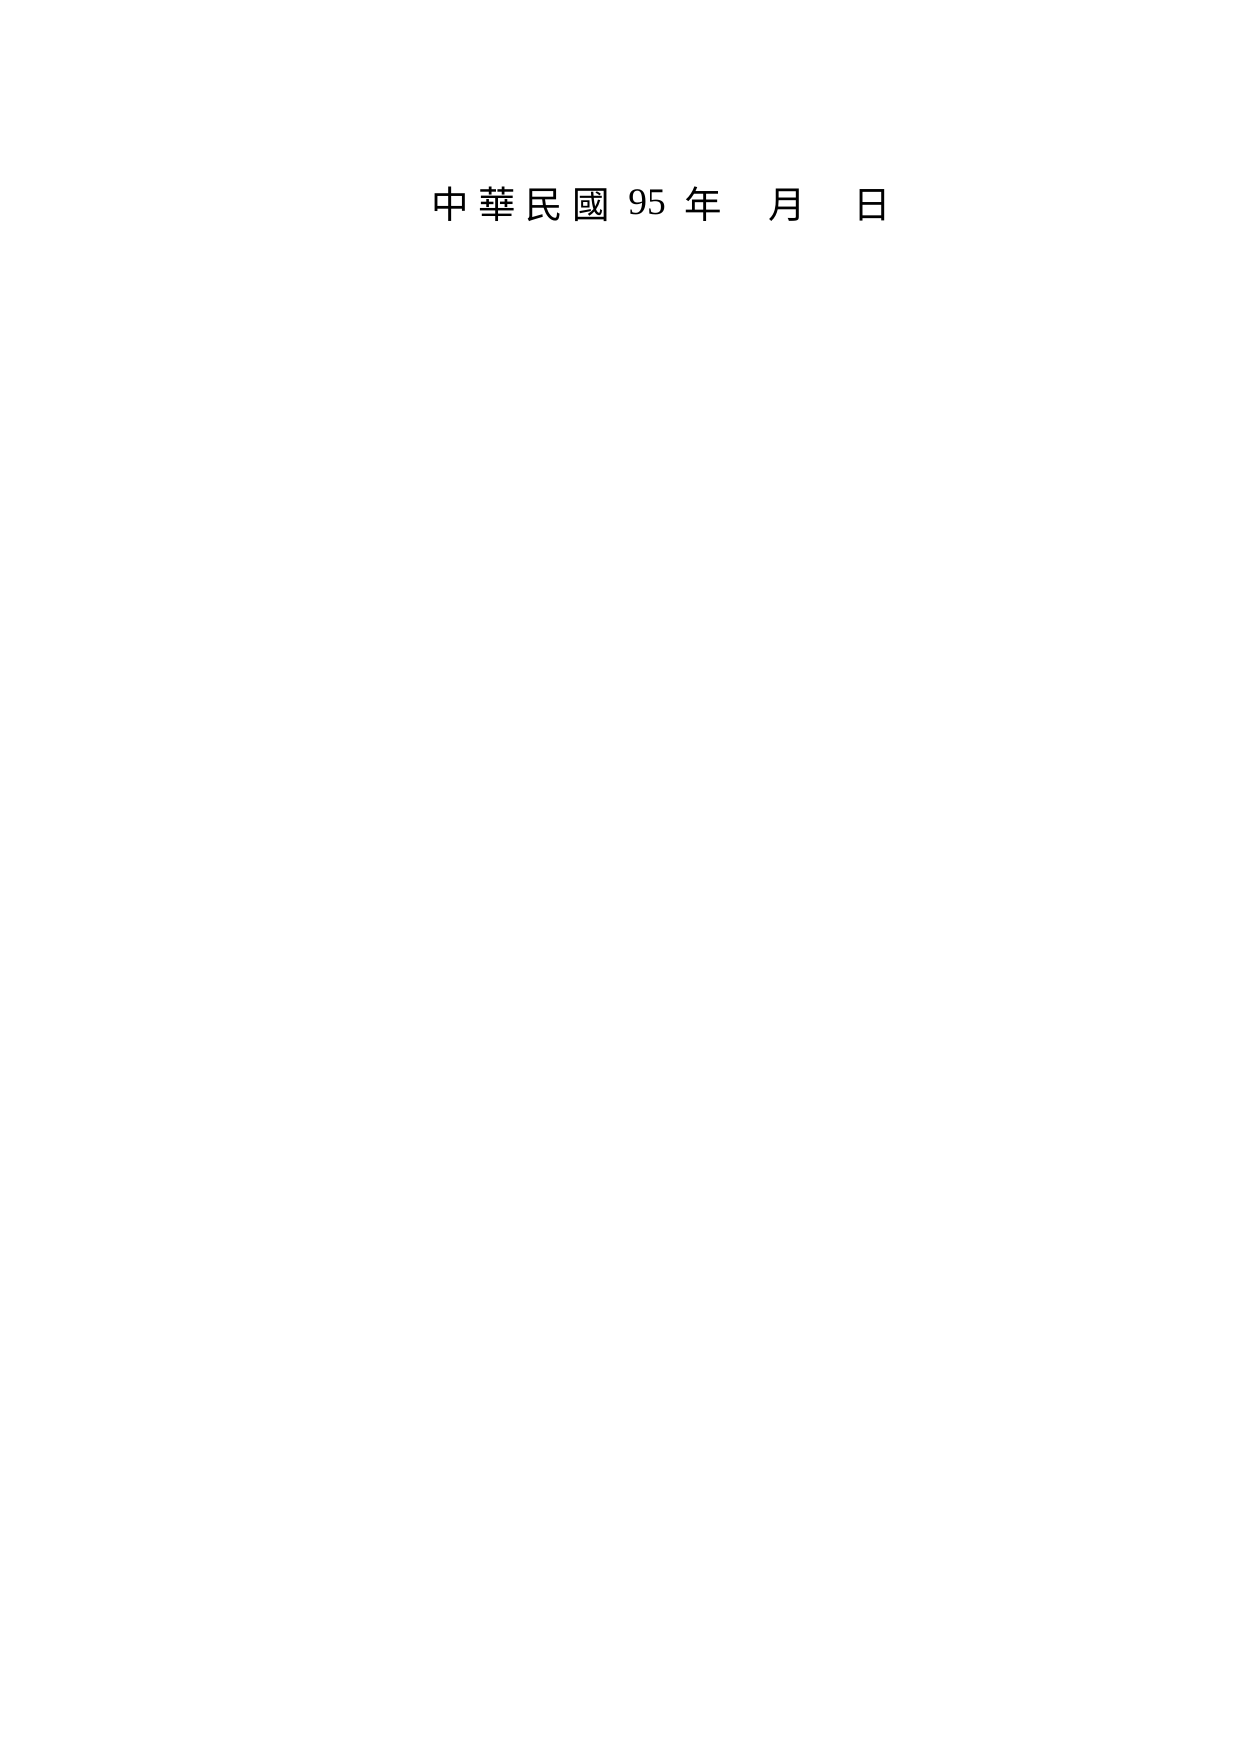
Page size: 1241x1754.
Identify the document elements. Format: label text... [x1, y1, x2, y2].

text 中 華 民 國 95 年 月 日 [187, 164, 1106, 239]
